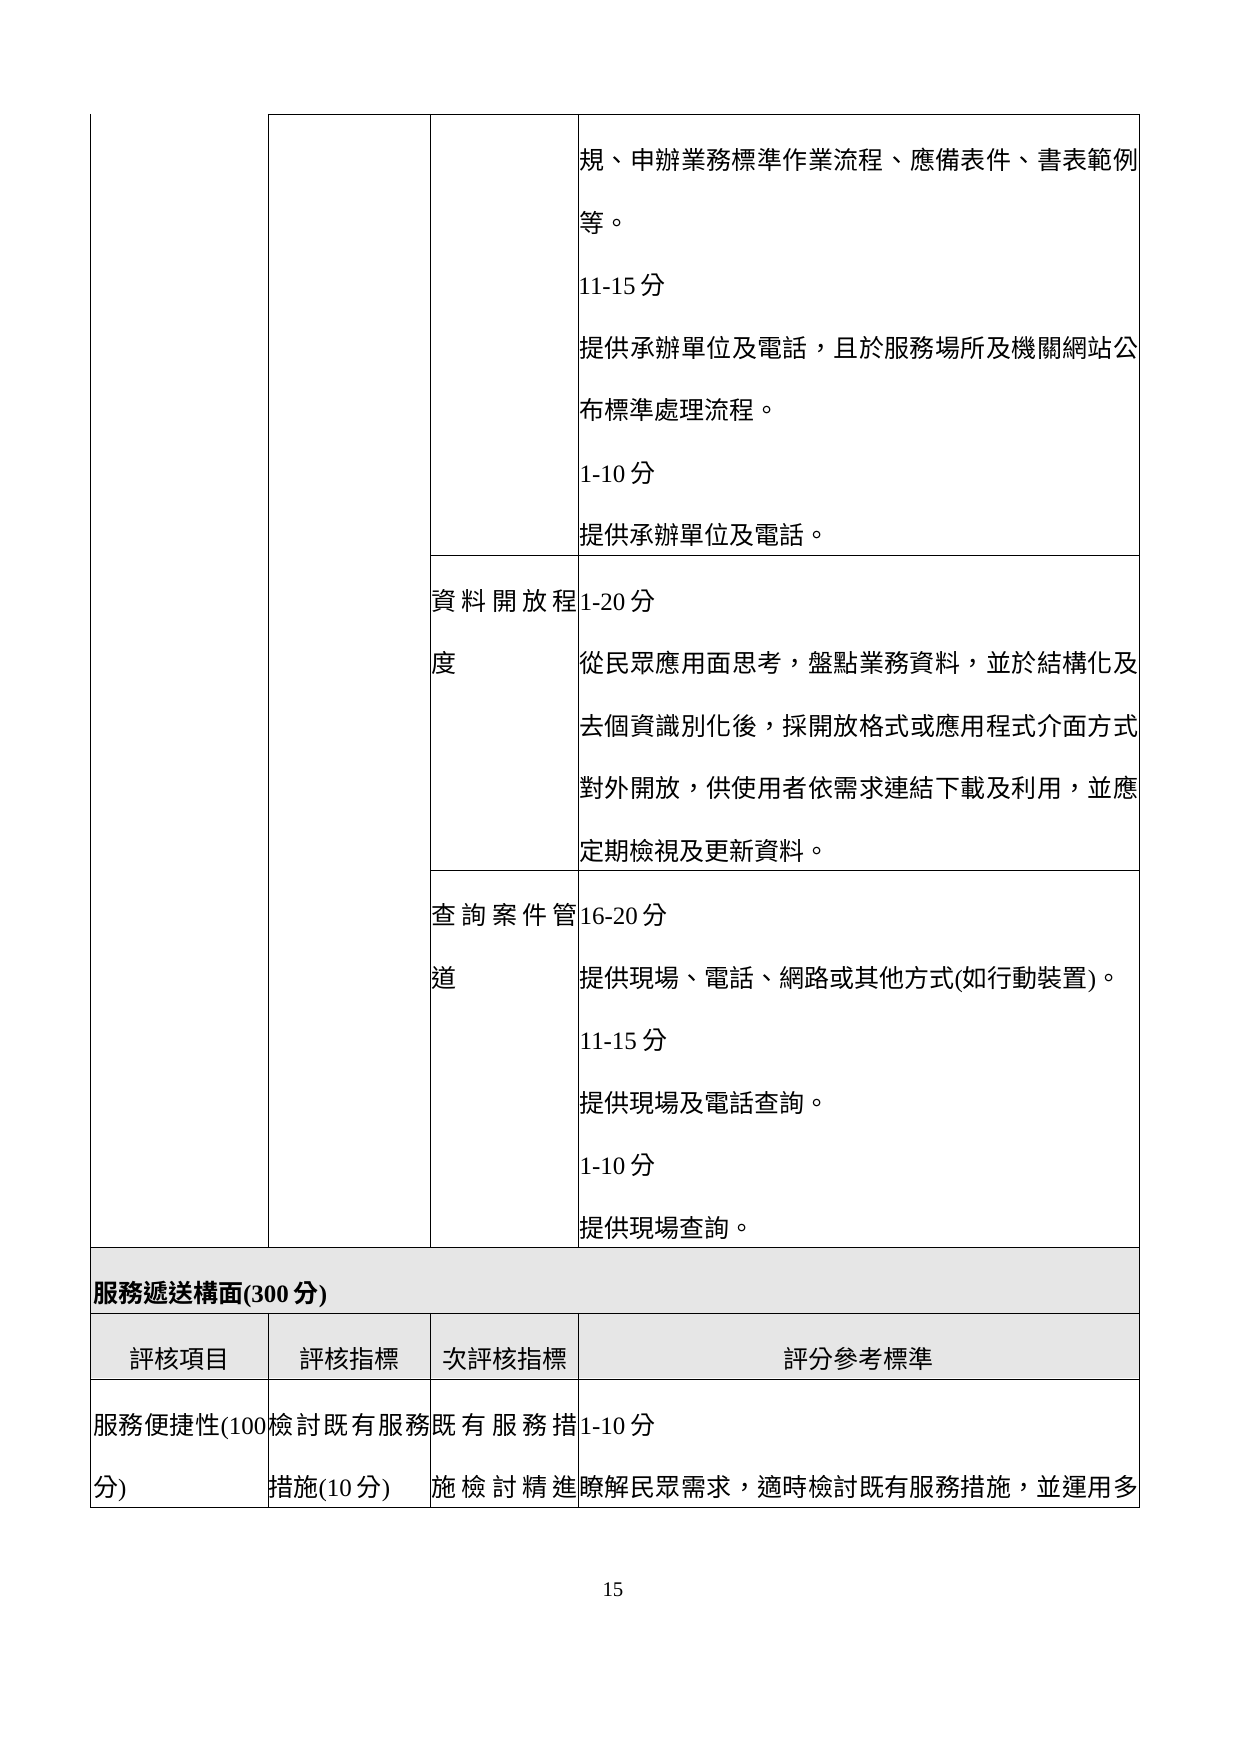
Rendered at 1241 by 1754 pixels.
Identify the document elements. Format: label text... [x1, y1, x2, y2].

table_cell 服務遞送構面(300分) [91, 1248, 1139, 1313]
table_cell 查詢案件管道 [431, 871, 578, 1247]
table_cell [431, 115, 578, 554]
table_cell [91, 870, 268, 1247]
table_cell 評核項目 [91, 1314, 268, 1378]
table_cell 評分參考標準 [579, 1314, 1139, 1378]
table_cell 1-20分 從民眾應用面思考，盤點業務資料，並於結構化及去個資識別化後，採開放格式或應用程式介面方式對外開放，供使用者依需求連結下載及利用，並應定期檢視及更新資料。 [579, 556, 1139, 870]
table_cell 服務便捷性(100分) [91, 1380, 268, 1507]
table_cell [269, 555, 430, 870]
table_cell 資料開放程度 [431, 556, 578, 870]
table_cell 1-10分 瞭解民眾需求，適時檢討既有服務措施，並運用多 [579, 1380, 1139, 1507]
table_cell 既有服務措施檢討精進 [431, 1380, 578, 1507]
table_cell 評核指標 [269, 1314, 430, 1378]
table_cell 16-20分 提供現場、電話、網路或其他方式(如行動裝置)。 11-15分 提供現場及電話查詢。 1-10分 提供現場查詢。 [579, 871, 1139, 1247]
table_cell 次評核指標 [431, 1314, 578, 1378]
table_cell [269, 870, 430, 1247]
table_cell [91, 114, 268, 870]
table_cell 規、申辦業務標準作業流程、應備表件、書表範例等。 11-15分 提供承辦單位及電話，且於服務場所及機關網站公布標準處理流程。 1-10分 提供承辦單位及電話。 [579, 115, 1139, 554]
table_cell [269, 115, 430, 554]
table_cell 檢討既有服務措施(10分) [269, 1380, 430, 1507]
